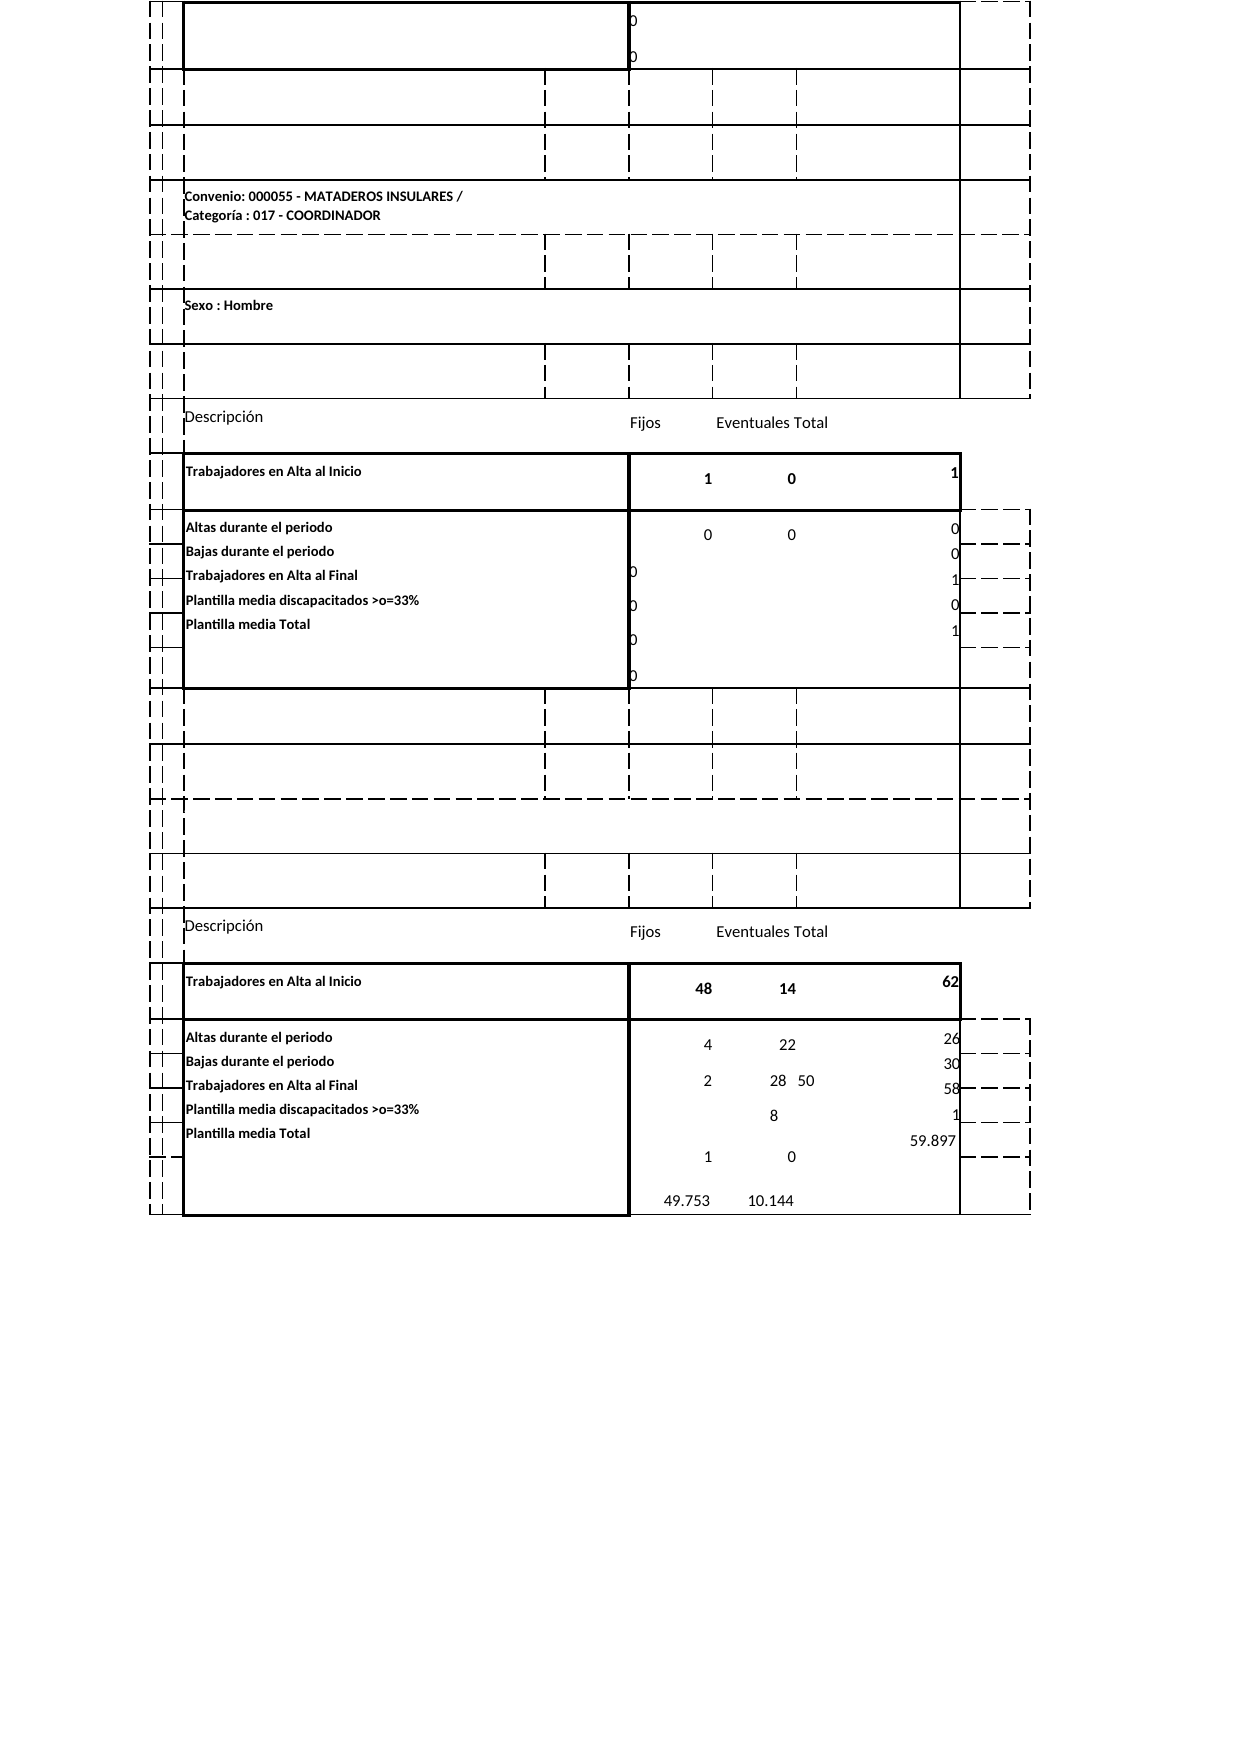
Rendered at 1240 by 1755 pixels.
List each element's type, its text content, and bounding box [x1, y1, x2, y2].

table_cell [163, 126, 184, 179]
table_cell [961, 578, 1030, 612]
table_cell [184, 854, 545, 907]
table_cell [545, 234, 629, 288]
table_cell [163, 290, 184, 343]
table_cell [184, 345, 545, 398]
table_cell [150, 1089, 162, 1122]
table_cell [163, 1054, 182, 1087]
table_cell [961, 1053, 1030, 1087]
table_cell [961, 745, 1030, 798]
table_cell [150, 1020, 162, 1053]
table_cell [150, 579, 162, 612]
table_cell [184, 234, 545, 288]
table_cell [796, 234, 909, 288]
table_cell [962, 962, 1030, 1018]
table_cell [545, 690, 629, 743]
table_cell [163, 181, 184, 233]
table_cell [545, 965, 627, 1018]
table_cell [961, 126, 1030, 179]
table_cell [961, 1122, 1030, 1156]
table_cell [713, 126, 796, 179]
table_cell 26 30 58 1 59.897 [910, 1021, 959, 1213]
table_cell [545, 512, 627, 687]
table_cell [629, 234, 713, 288]
table_cell [163, 745, 184, 798]
table_cell [629, 345, 713, 398]
table_cell [629, 854, 713, 907]
table_cell [163, 579, 182, 612]
table_cell [961, 1087, 1030, 1122]
table_cell [150, 1054, 162, 1087]
table_cell [910, 854, 959, 907]
table_cell [163, 909, 184, 962]
table_cell Altas durante el periodo Bajas durante el periodo Trabajadores en Alta al Final Plantilla media discapacitados >o=33% Plantilla media Total [185, 1021, 545, 1213]
table_cell [545, 4, 627, 68]
table_cell 0 0 0 0 0 0 [631, 512, 909, 687]
table_cell [961, 234, 1030, 288]
table_cell Trabajadores en Alta al Inicio [185, 965, 545, 1018]
table_cell [150, 545, 162, 577]
table_cell [150, 181, 162, 233]
table_cell 48 14 [631, 965, 909, 1018]
table_cell [545, 798, 909, 853]
table_cell [910, 798, 959, 853]
table_cell [163, 614, 182, 646]
table_cell [184, 71, 545, 124]
table_cell [163, 648, 182, 687]
table_cell [150, 964, 162, 1018]
table_cell [163, 1156, 182, 1213]
table_cell [163, 1123, 182, 1156]
table_cell Total Empresa [184, 798, 545, 853]
table_cell [163, 2, 182, 68]
table_cell [545, 854, 629, 907]
table_cell [163, 345, 184, 398]
table_cell [629, 126, 713, 179]
table_cell [163, 1020, 182, 1053]
table_cell [163, 854, 184, 907]
table_cell [545, 745, 629, 798]
table_cell [150, 745, 162, 798]
table_cell 62 [910, 965, 959, 1018]
table_cell [910, 234, 959, 288]
table_cell [910, 181, 959, 233]
table_cell [796, 689, 909, 743]
table_cell Descripción [184, 909, 545, 962]
table_cell [150, 1158, 162, 1213]
table_cell [545, 126, 629, 179]
table_cell [713, 234, 796, 288]
table_cell [796, 345, 909, 398]
table_cell [910, 345, 959, 398]
table_cell [150, 345, 162, 398]
table_cell [150, 909, 162, 962]
table_cell 0 0 [631, 4, 909, 68]
table_cell [184, 690, 545, 743]
table_cell [545, 345, 629, 398]
table_cell [163, 689, 184, 743]
table_cell [163, 964, 182, 1018]
table_cell [961, 612, 1030, 646]
table_cell [163, 798, 184, 853]
table_cell Altas durante el periodo Bajas durante el periodo Trabajadores en Alta al Final Plantilla media discapacitados >o=33% Plantilla media Total [185, 512, 545, 687]
table_cell 0 0 1 0 1 [910, 512, 959, 687]
table_cell [150, 399, 162, 452]
table_cell Fijos Eventuales Total [545, 909, 909, 962]
table_cell [713, 70, 796, 124]
table_cell [150, 2, 162, 68]
table_cell Descripción [184, 399, 545, 452]
table_cell [629, 689, 713, 743]
table_cell [184, 745, 545, 798]
table_cell [163, 234, 184, 288]
table_cell [796, 126, 909, 179]
table_cell [713, 689, 796, 743]
table_cell 4 22 2 28 50 8 1 0 49.753 10.144 [631, 1021, 909, 1213]
table_cell [910, 4, 959, 68]
table_cell [961, 181, 1030, 233]
table_cell 1 0 [631, 455, 909, 508]
table_cell [796, 70, 909, 124]
table_cell [150, 510, 162, 543]
table_cell [713, 345, 796, 398]
table_cell [961, 854, 1030, 907]
table_cell [163, 545, 182, 577]
table_cell [961, 290, 1030, 343]
table_cell [962, 452, 1030, 508]
table_cell [150, 290, 162, 343]
table_cell [961, 1, 1030, 68]
table_cell [713, 745, 796, 798]
table_cell Trabajadores en Alta al Inicio [185, 455, 545, 508]
table_cell [545, 455, 627, 508]
table_cell [961, 345, 1030, 398]
table_cell [150, 454, 162, 508]
table_cell [961, 1018, 1030, 1053]
table_cell [163, 399, 184, 452]
table_cell [150, 126, 162, 179]
table_cell [910, 745, 959, 798]
table_cell [163, 70, 184, 124]
table_cell [629, 70, 713, 124]
table_cell [185, 4, 545, 68]
table_cell [629, 745, 713, 798]
table_cell [910, 689, 959, 743]
table_cell [150, 648, 162, 687]
table_cell Convenio: 000055 - MATADEROS INSULARES / Categoría : 017 - COORDINADOR [184, 181, 545, 233]
table_cell [910, 70, 959, 124]
table_cell [796, 745, 909, 798]
table_cell [910, 909, 1030, 962]
table_cell [910, 126, 959, 179]
table_cell [184, 126, 545, 179]
table_cell [163, 454, 182, 508]
table_cell [961, 509, 1030, 543]
table_cell [150, 614, 162, 646]
table_cell [961, 798, 1030, 853]
table_cell [961, 689, 1030, 743]
table_cell 1 [910, 455, 959, 508]
table_cell [150, 854, 162, 907]
table_cell Sexo : Hombre [184, 290, 545, 343]
table_cell [163, 510, 182, 543]
table_cell [545, 71, 629, 124]
table_cell [910, 399, 1030, 452]
table_cell [150, 689, 162, 743]
table_cell [150, 1123, 162, 1156]
table_cell [961, 1156, 1030, 1213]
table_cell [961, 543, 1030, 577]
table_cell [961, 646, 1030, 687]
table_cell [796, 854, 909, 907]
table_cell [545, 181, 909, 233]
table_cell [150, 800, 162, 853]
table_cell Fijos Eventuales Total [545, 399, 909, 452]
table_cell [150, 70, 162, 124]
table_cell [150, 235, 162, 288]
table_cell [163, 1089, 182, 1122]
table_cell [713, 854, 796, 907]
table_cell [545, 290, 909, 343]
table_cell [545, 1021, 627, 1213]
table_cell [910, 290, 959, 343]
table_cell [961, 70, 1030, 124]
